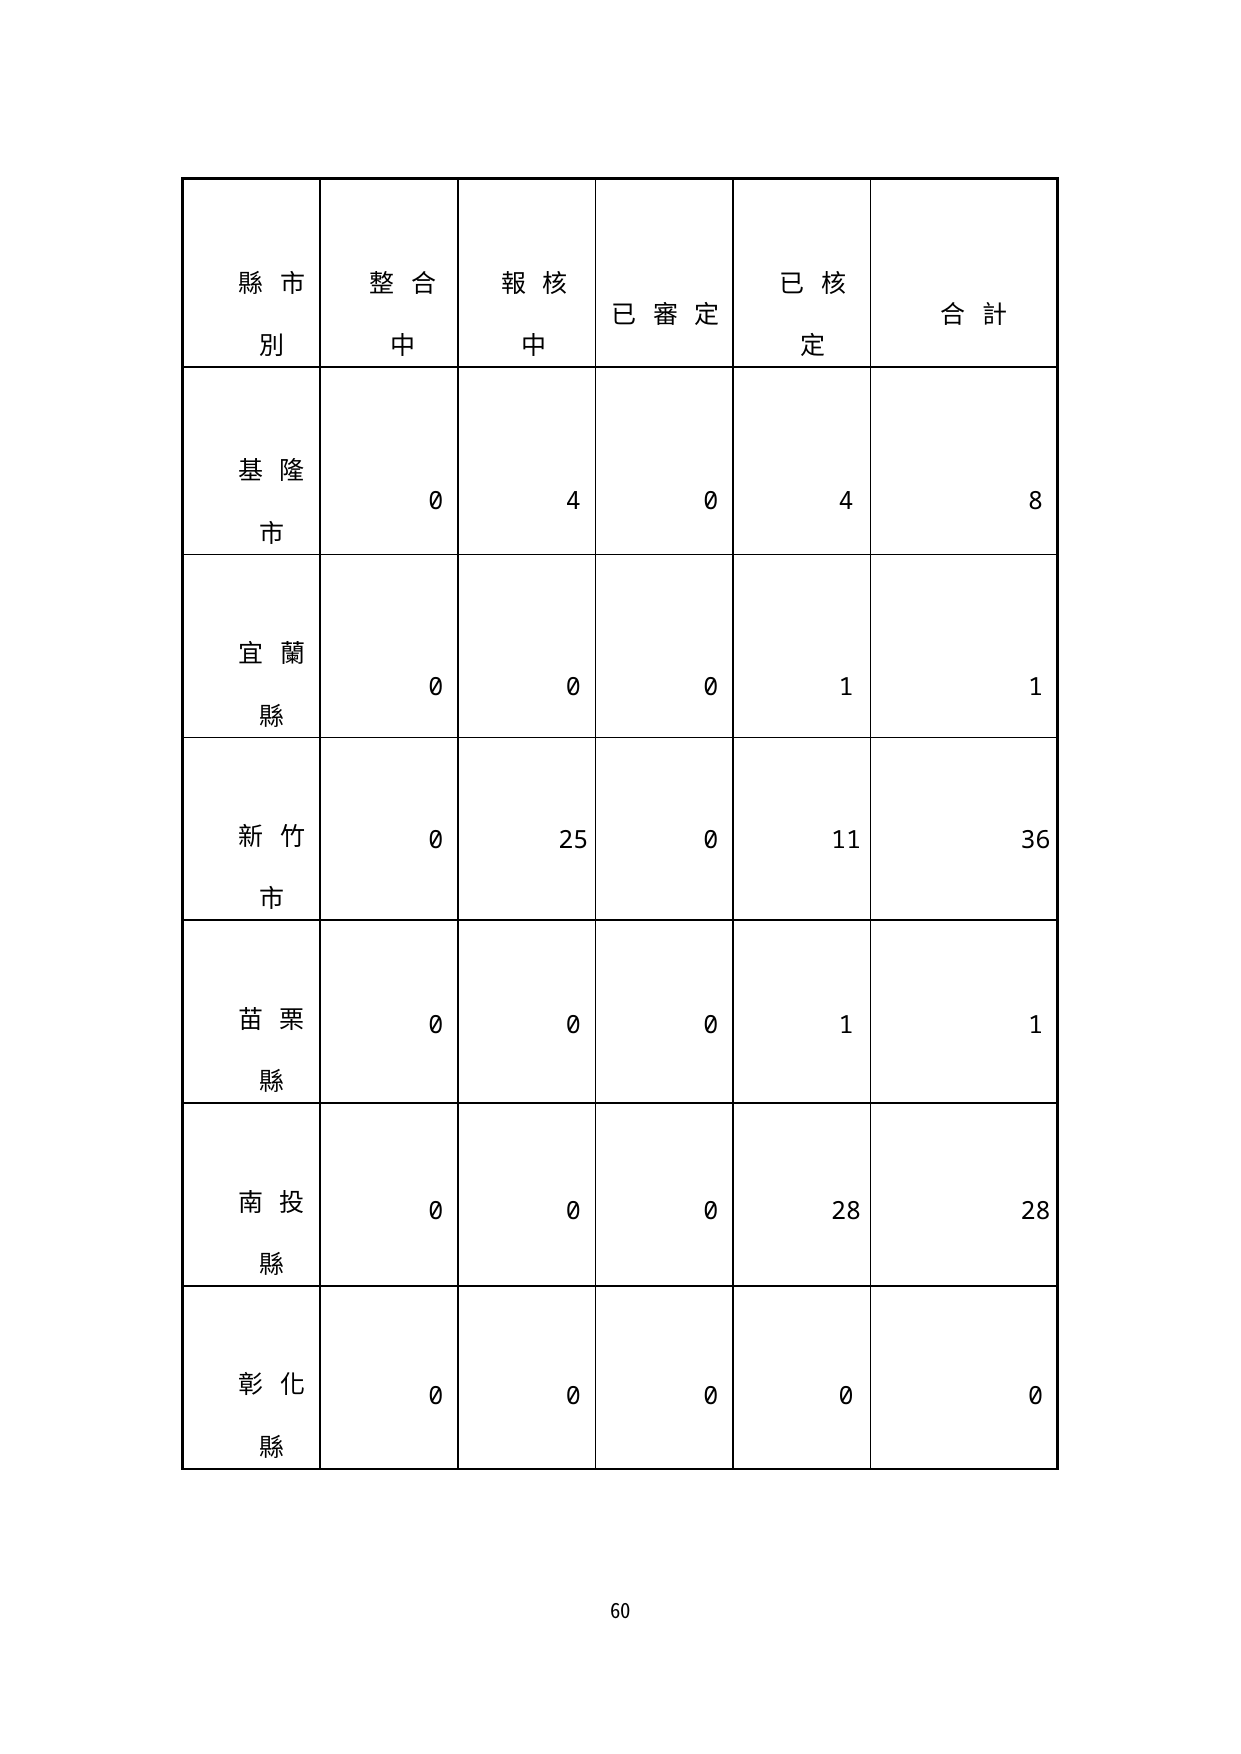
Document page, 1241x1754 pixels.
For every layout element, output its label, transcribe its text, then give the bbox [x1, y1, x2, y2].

table_cell 彰化縣 [184, 1287, 319, 1468]
table_cell 0 [321, 921, 457, 1102]
table_cell 0 [459, 921, 595, 1102]
table_header 整合中 [321, 180, 457, 366]
table_cell 宜蘭縣 [184, 555, 319, 737]
table_cell 28 [734, 1104, 870, 1285]
table_cell 0 [321, 738, 457, 919]
table_header 報核中 [459, 180, 595, 366]
table_cell 1 [871, 555, 1056, 737]
table_cell 8 [871, 368, 1056, 554]
table_header 合計 [871, 180, 1056, 366]
table_cell 0 [596, 1104, 732, 1285]
table_cell 0 [321, 368, 457, 554]
table_cell 0 [321, 1287, 457, 1468]
table_cell 4 [459, 368, 595, 554]
table_cell 4 [734, 368, 870, 554]
table_cell 0 [459, 555, 595, 737]
table_cell 新竹市 [184, 738, 319, 919]
table_header 已核定 [734, 180, 870, 366]
table_cell 11 [734, 738, 870, 919]
table_cell 0 [734, 1287, 870, 1468]
table_cell 0 [596, 555, 732, 737]
table_cell 36 [871, 738, 1056, 919]
table_cell 0 [459, 1104, 595, 1285]
table_cell 0 [459, 1287, 595, 1468]
table_cell 0 [596, 738, 732, 919]
table_cell 0 [596, 368, 732, 554]
table_cell 苗栗縣 [184, 921, 319, 1102]
table_cell 0 [596, 1287, 732, 1468]
table_header 已審定 [596, 180, 732, 366]
table_cell 0 [321, 555, 457, 737]
table_cell 0 [596, 921, 732, 1102]
table_cell 南投縣 [184, 1104, 319, 1285]
table_cell 0 [321, 1104, 457, 1285]
table_cell 25 [459, 738, 595, 919]
table_cell 0 [871, 1287, 1056, 1468]
table_cell 1 [734, 921, 870, 1102]
table_cell 28 [871, 1104, 1056, 1285]
table_cell 1 [734, 555, 870, 737]
table_header 縣市別 [184, 180, 319, 366]
table_cell 1 [871, 921, 1056, 1102]
table_cell 基隆市 [184, 368, 319, 554]
